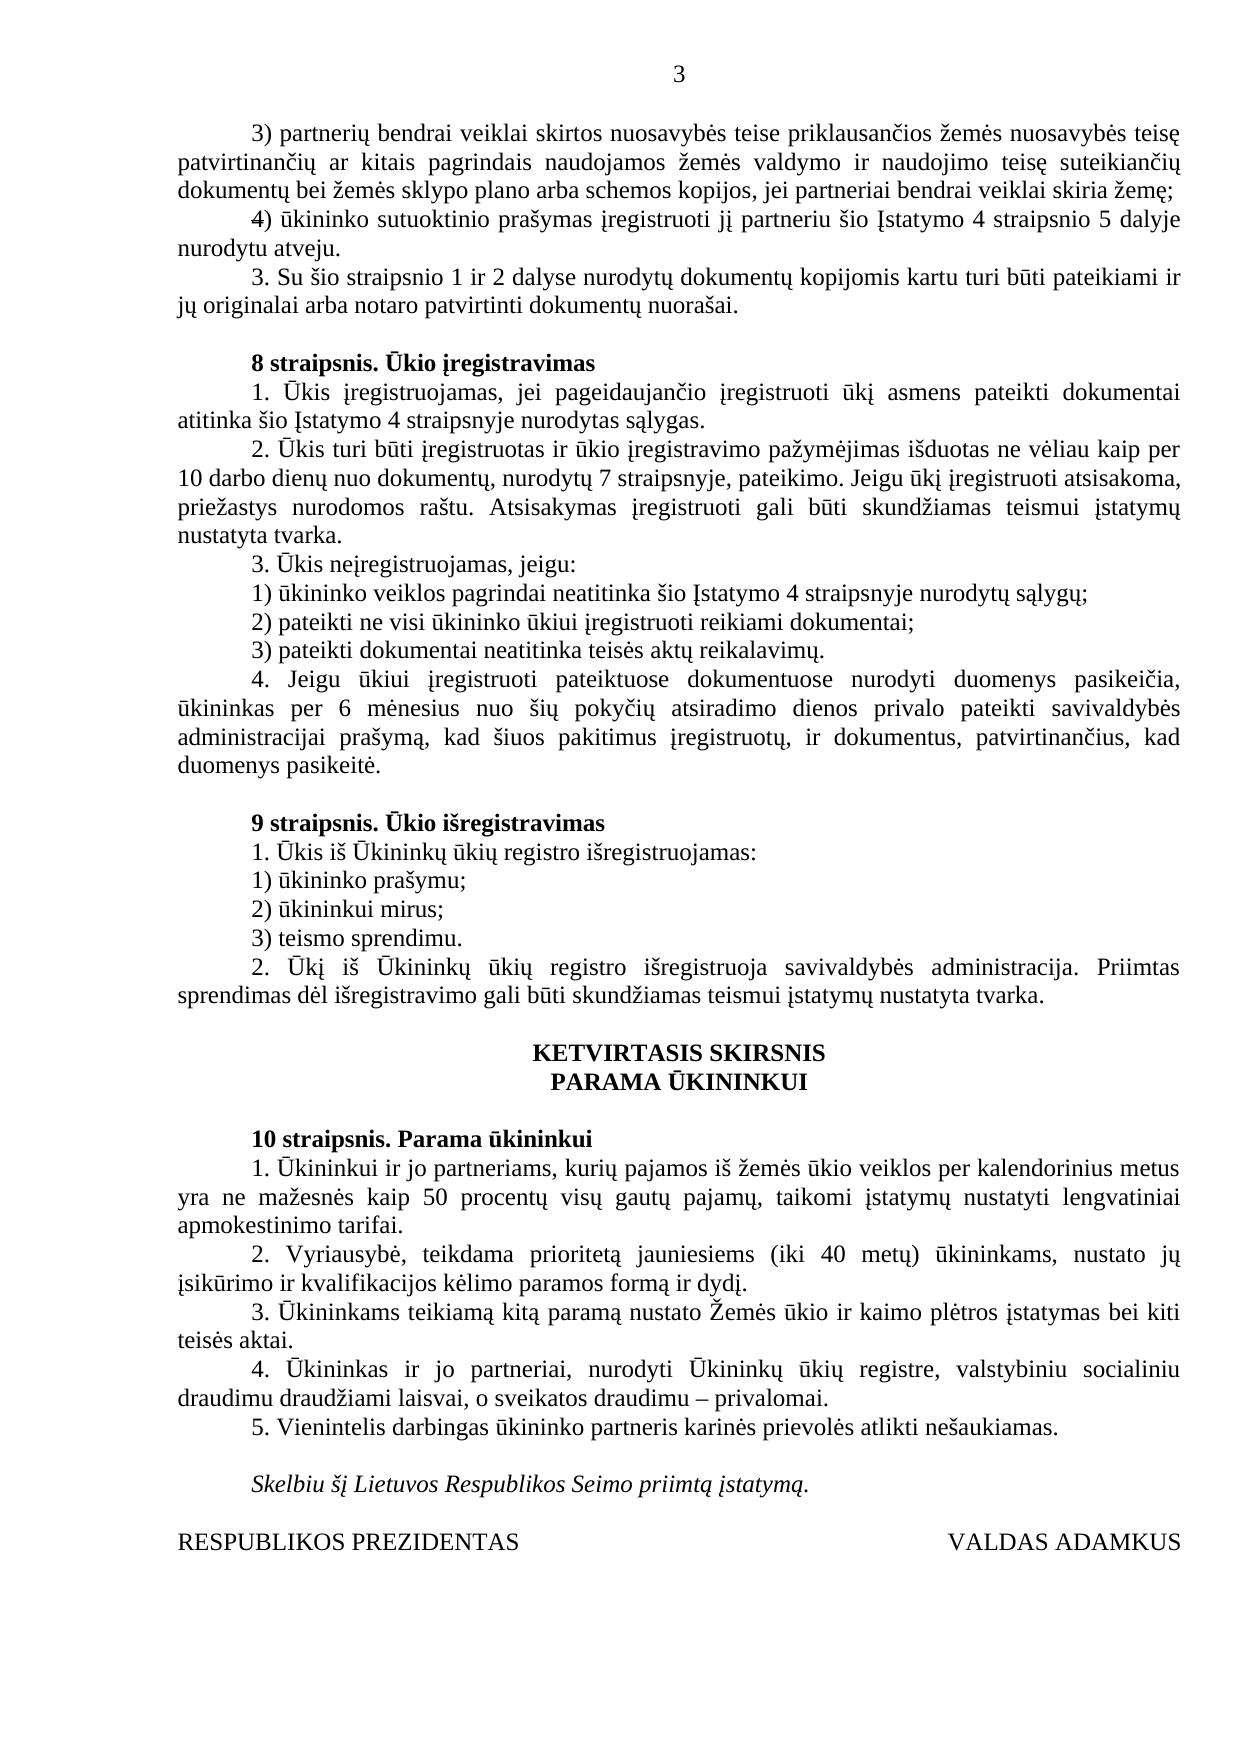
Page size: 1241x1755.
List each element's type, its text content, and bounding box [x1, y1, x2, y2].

text 2. Vyriausybė, teikdama prioritetą jauniesiems (iki 40 metų) ūkininkams, nustato jų įsikūrimo ir kvalifikacijos kėlimo paramos formą ir dydį. [177, 1239, 1181, 1297]
text 3. Ūkininkams teikiamą kitą paramą nustato Žemės ūkio ir kaimo plėtros įstatymas bei kiti teisės aktai. [177, 1297, 1181, 1354]
text 2) pateikti ne visi ūkininko ūkiui įregistruoti reikiami dokumentai; [177, 607, 1181, 636]
text 9 straipsnis. Ūkio išregistravimas [177, 808, 1181, 837]
text 2) ūkininkui mirus; [177, 894, 1181, 923]
text 1. Ūkis įregistruojamas, jei pageidaujančio įregistruoti ūkį asmens pateikti dokumentai atitinka šio Įstatymo 4 straipsnyje nurodytas sąlygas. [177, 377, 1181, 434]
text 5. Vienintelis darbingas ūkininko partneris karinės prievolės atlikti nešaukiamas. [177, 1412, 1181, 1441]
text 1) ūkininko prašymu; [177, 866, 1181, 894]
text 2. Ūkis turi būti įregistruotas ir ūkio įregistravimo pažymėjimas išduotas ne vėliau kaip per 10 darbo dienų nuo dokumentų, nurodytų 7 straipsnyje, pateikimo. Jeigu ūkį įregistruoti atsisakoma, priežastys nurodomos raštu. Atsisakymas įregistruoti gali būti skundžiamas teismui įstatymų nustatyta tvarka. [177, 434, 1181, 549]
text 4. Ūkininkas ir jo partneriai, nurodyti Ūkininkų ūkių registre, valstybiniu socialiniu draudimu draudžiami laisvai, o sveikatos draudimu – privalomai. [177, 1354, 1181, 1412]
text 3. Su šio straipsnio 1 ir 2 dalyse nurodytų dokumentų kopijomis kartu turi būti pateikiami ir jų originalai arba notaro patvirtinti dokumentų nuorašai. [177, 262, 1181, 319]
text 4) ūkininko sutuoktinio prašymas įregistruoti jį partneriu šio Įstatymo 4 straipsnio 5 dalyje nurodytu atveju. [177, 204, 1181, 262]
text 3) pateikti dokumentai neatitinka teisės aktų reikalavimų. [177, 636, 1181, 664]
text 3) partnerių bendrai veiklai skirtos nuosavybės teise priklausančios žemės nuosavybės teisę patvirtinančių ar kitais pagrindais naudojamos žemės valdymo ir naudojimo teisę suteikiančių dokumentų bei žemės sklypo plano arba schemos kopijos, jei partneriai bendrai veiklai skiria žemę; [177, 118, 1181, 204]
text KETVIRTASIS SKIRSNIS [177, 1038, 1181, 1067]
text 4. Jeigu ūkiui įregistruoti pateiktuose dokumentuose nurodyti duomenys pasikeičia, ūkininkas per 6 mėnesius nuo šių pokyčių atsiradimo dienos privalo pateikti savivaldybės administracijai prašymą, kad šiuos pakitimus įregistruotų, ir dokumentus, patvirtinančius, kad duomenys pasikeitė. [177, 664, 1181, 779]
text 8 straipsnis. Ūkio įregistravimas [177, 348, 1181, 377]
text 3. Ūkis neįregistruojamas, jeigu: [177, 549, 1181, 578]
text 2. Ūkį iš Ūkininkų ūkių registro išregistruoja savivaldybės administracija. Priimtas sprendimas dėl išregistravimo gali būti skundžiamas teismui įstatymų nustatyta tvarka. [177, 952, 1181, 1009]
text Skelbiu šį Lietuvos Respublikos Seimo priimtą įstatymą. [177, 1469, 1181, 1498]
text 1. Ūkis iš Ūkininkų ūkių registro išregistruojamas: [177, 837, 1181, 866]
text 1) ūkininko veiklos pagrindai neatitinka šio Įstatymo 4 straipsnyje nurodytų sąlygų; [177, 578, 1181, 607]
text 10 straipsnis. Parama ūkininkui [177, 1124, 1181, 1153]
text RESPUBLIKOS PREZIDENTAS VALDAS ADAMKUS [177, 1527, 1181, 1556]
text 1. Ūkininkui ir jo partneriams, kurių pajamos iš žemės ūkio veiklos per kalendorinius metus yra ne mažesnės kaip 50 procentų visų gautų pajamų, taikomi įstatymų nustatyti lengvatiniai apmokestinimo tarifai. [177, 1153, 1181, 1239]
text 3) teismo sprendimu. [177, 923, 1181, 952]
text PARAMA ŪKININKUI [177, 1067, 1181, 1096]
